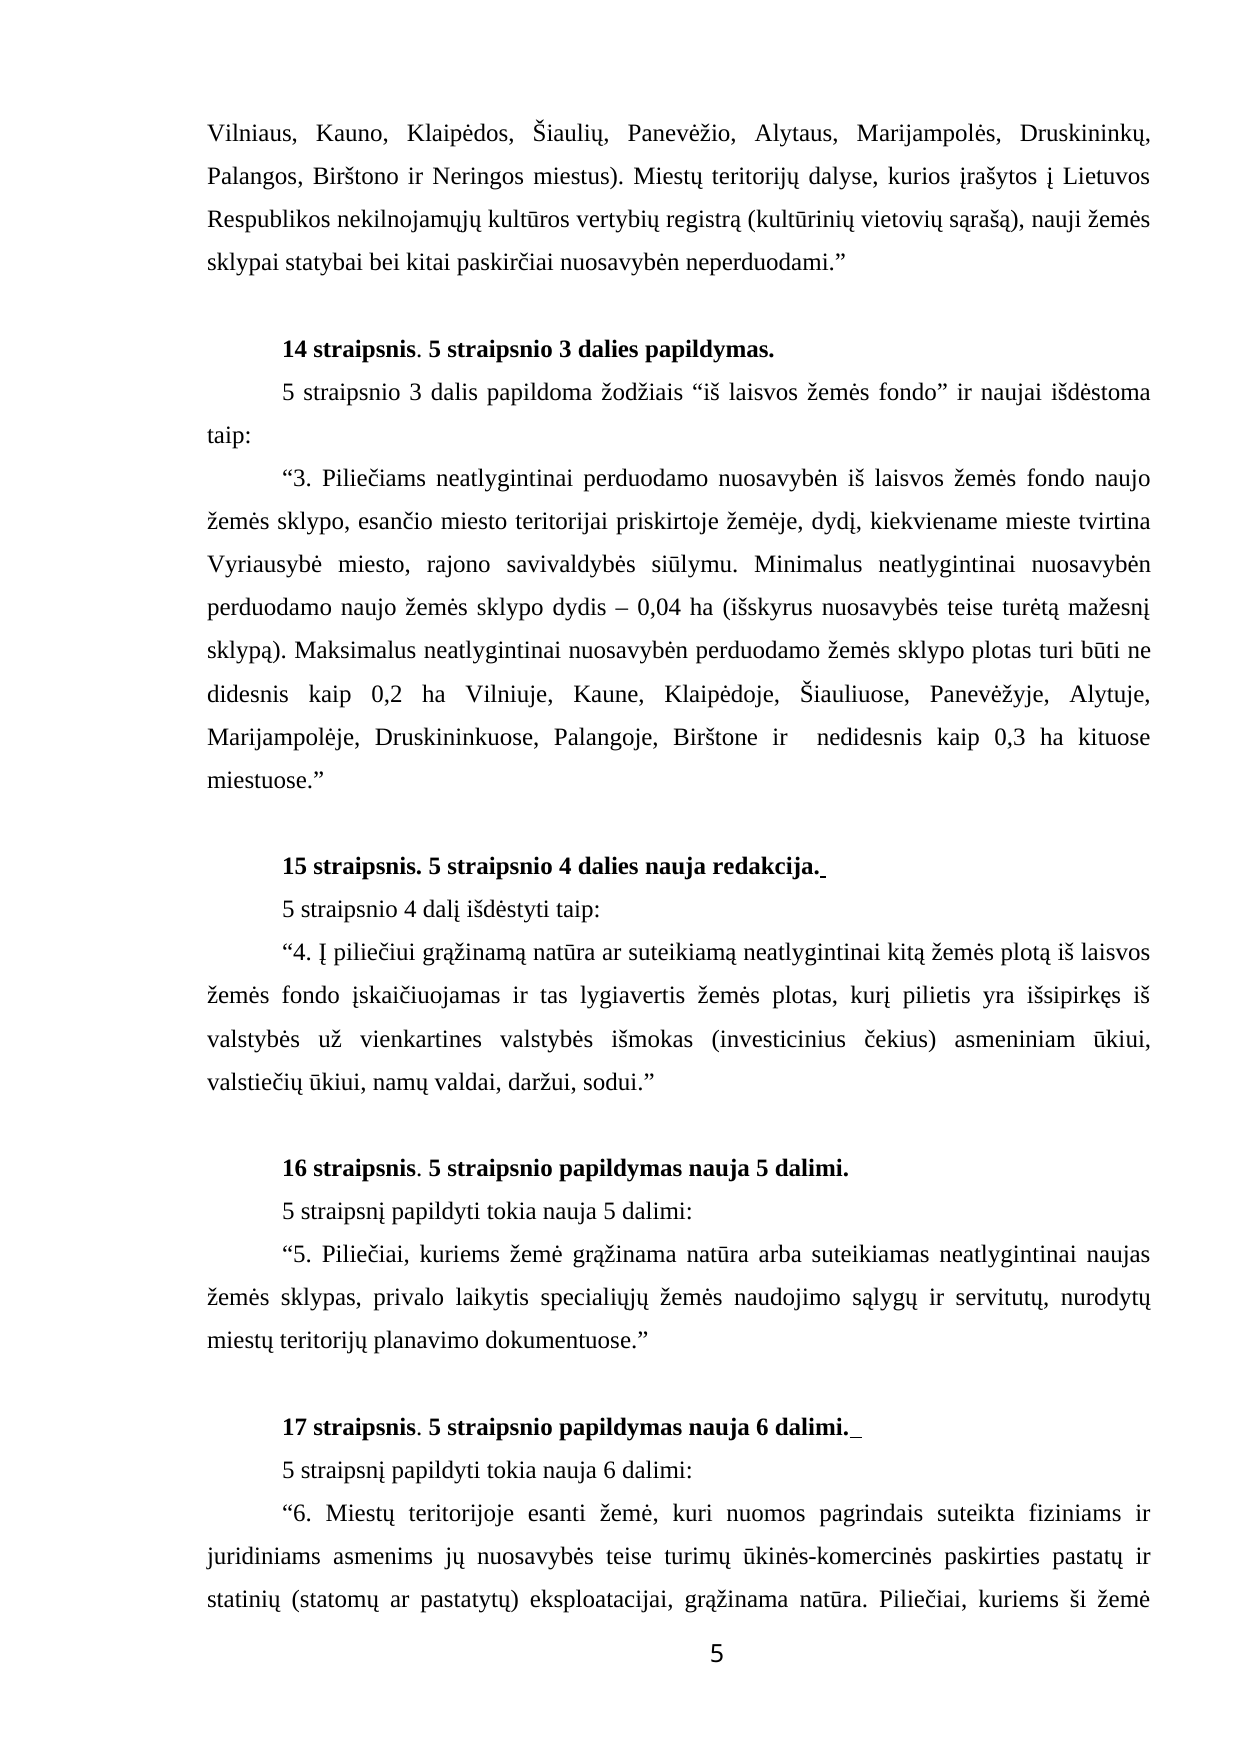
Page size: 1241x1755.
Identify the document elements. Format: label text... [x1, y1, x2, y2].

text “6. Miestų teritorijoje esanti žemė, kuri nuomos pagrindais suteikta fiziniams ir juridiniams asmenims jų nuosavybės teise turimų ūkinės-komercinės paskirties pastatų ir statinių (statomų ar pastatytų) eksploatacijai, grąžinama natūra. Piliečiai, kuriems ši žemė [207, 1498, 1152, 1613]
text 5 straipsnio 4 dalį išdėstyti taip: [207, 894, 1152, 923]
text “4. Į piliečiui grąžinamą natūra ar suteikiamą neatlygintinai kitą žemės plotą iš laisvos žemės fondo įskaičiuojamas ir tas lygiavertis žemės plotas, kurį pilietis yra išsipirkęs iš valstybės už vienkartines valstybės išmokas (investicinius čekius) asmeniniam ūkiui, valstiečių ūkiui, namų valdai, daržui, sodui.” [207, 937, 1152, 1096]
text 5 straipsnį papildyti tokia nauja 5 dalimi: [207, 1196, 1152, 1225]
text Vilniaus, Kauno, Klaipėdos, Šiaulių, Panevėžio, Alytaus, Marijampolės, Druskininkų, Palangos, Birštono ir Neringos miestus). Miestų teritorijų dalyse, kurios įrašytos į Lietuvos Respublikos nekilnojamųjų kultūros vertybių registrą (kultūrinių vietovių sąrašą), nauji žemės sklypai statybai bei kitai paskirčiai nuosavybėn neperduodami.” [207, 118, 1152, 276]
text 5 straipsnį papildyti tokia nauja 6 dalimi: [207, 1455, 1152, 1484]
text 16 straipsnis. 5 straipsnio papildymas nauja 5 dalimi. [207, 1153, 1152, 1182]
text 5 straipsnio 3 dalis papildoma žodžiais “iš laisvos žemės fondo” ir naujai išdėstoma taip: [207, 377, 1152, 449]
text “3. Piliečiams neatlygintinai perduodamo nuosavybėn iš laisvos žemės fondo naujo žemės sklypo, esančio miesto teritorijai priskirtoje žemėje, dydį, kiekviename mieste tvirtina Vyriausybė miesto, rajono savivaldybės siūlymu. Minimalus neatlygintinai nuosavybėn perduodamo naujo žemės sklypo dydis – 0,04 ha (išskyrus nuosavybės teise turėtą mažesnį sklypą). Maksimalus neatlygintinai nuosavybėn perduodamo žemės sklypo plotas turi būti ne didesnis kaip 0,2 ha Vilniuje, Kaune, Klaipėdoje, Šiauliuose, Panevėžyje, Alytuje, Marijampolėje, Druskininkuose, Palangoje, Birštone ir nedidesnis kaip 0,3 ha kituose miestuose.” [207, 463, 1152, 794]
text 14 straipsnis. 5 straipsnio 3 dalies papildymas. [207, 334, 1152, 362]
text “5. Piliečiai, kuriems žemė grąžinama natūra arba suteikiamas neatlygintinai naujas žemės sklypas, privalo laikytis specialiųjų žemės naudojimo sąlygų ir servitutų, nurodytų miestų teritorijų planavimo dokumentuose.” [207, 1239, 1152, 1354]
text 17 straipsnis. 5 straipsnio papildymas nauja 6 dalimi. [207, 1412, 1152, 1441]
text 15 straipsnis. 5 straipsnio 4 dalies nauja redakcija. [207, 851, 1152, 880]
